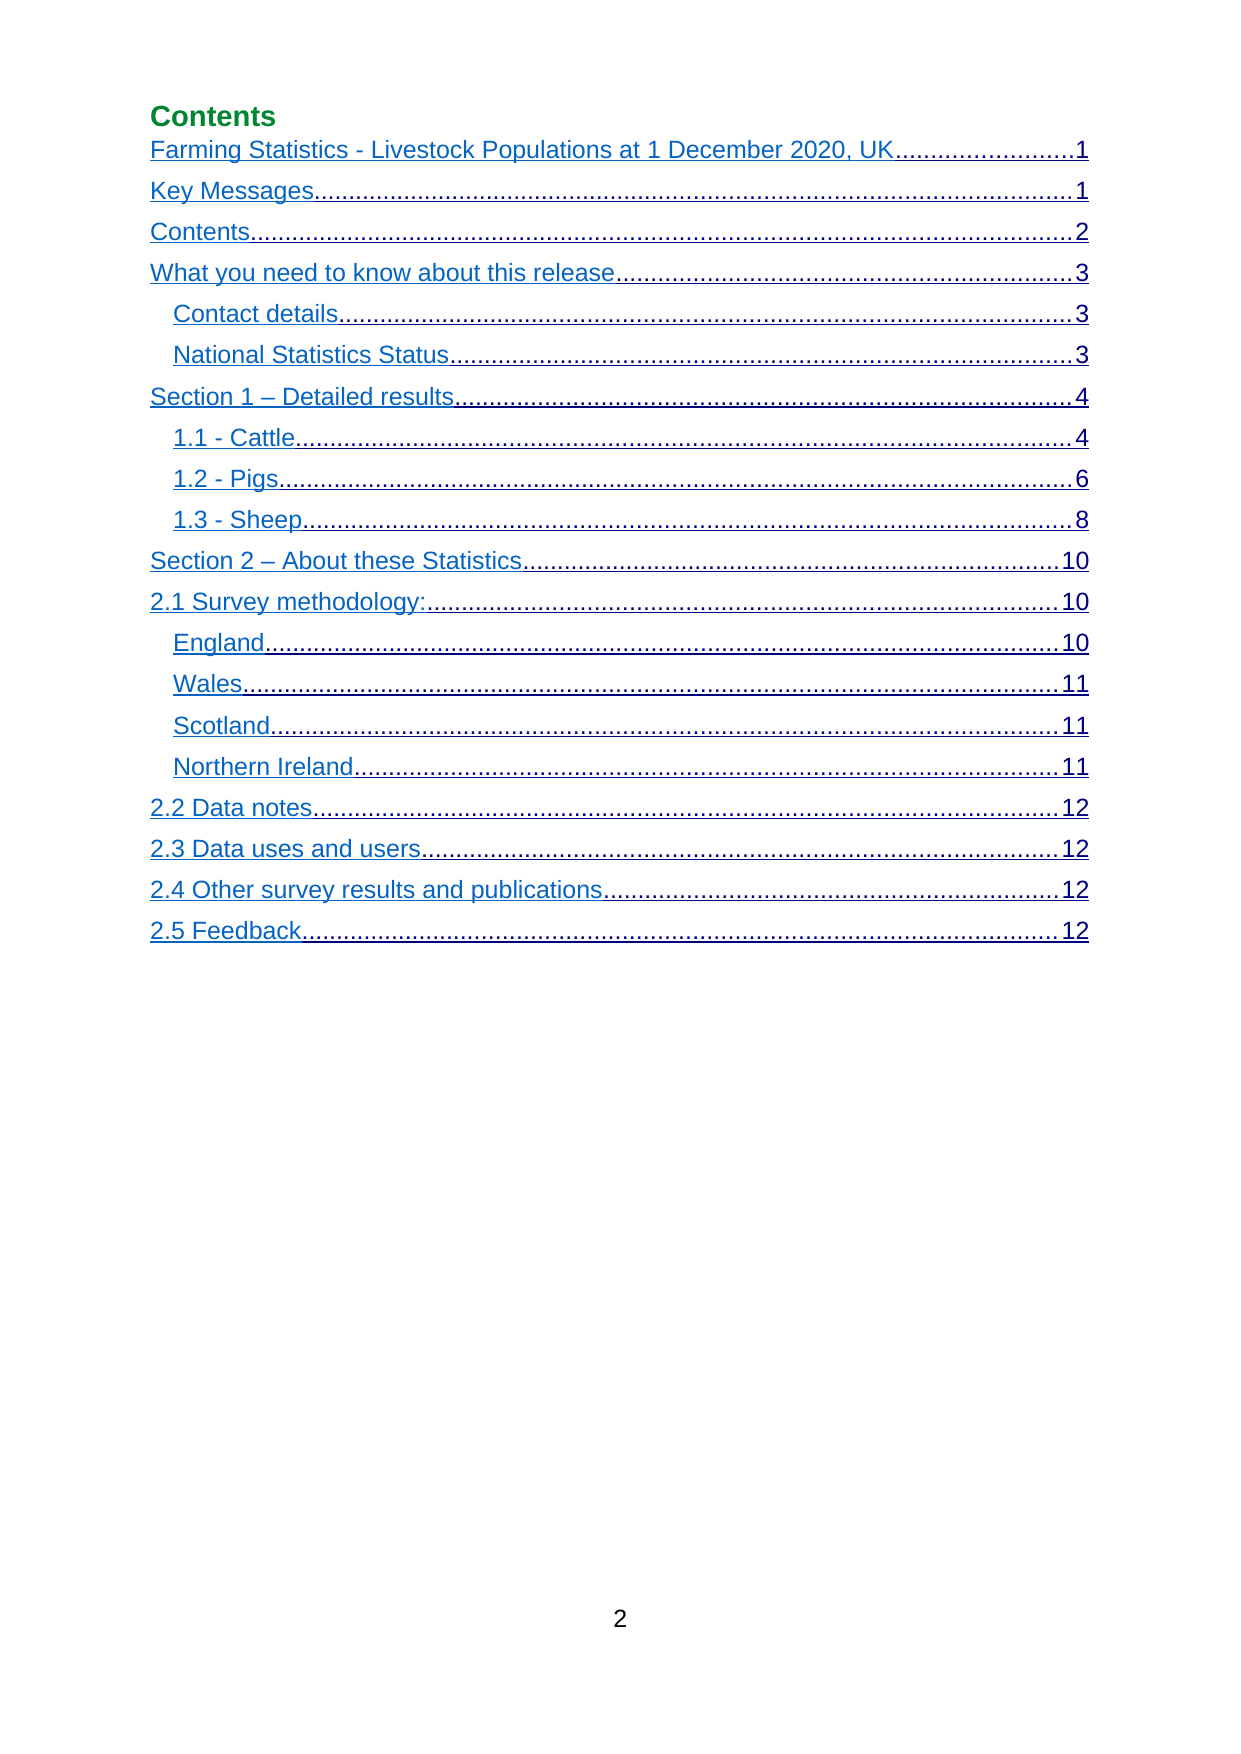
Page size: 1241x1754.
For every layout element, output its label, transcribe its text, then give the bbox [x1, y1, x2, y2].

text 2.5 Feedback 12 [150, 916, 1090, 945]
text Scotland 11 [173, 711, 1090, 739]
text 2.3 Data uses and users 12 [150, 834, 1090, 863]
text Wales 11 [173, 669, 1090, 698]
text 1.1 - Cattle 4 [173, 423, 1090, 451]
text 2.1 Survey methodology: 10 [150, 587, 1090, 616]
text National Statistics Status 3 [173, 340, 1090, 369]
subtitle Contents [150, 99, 1090, 132]
text England 10 [173, 628, 1090, 657]
text 2.4 Other survey results and publications 12 [150, 875, 1090, 904]
text 1.3 - Sheep 8 [173, 505, 1090, 534]
text Section 2 – About these Statistics 10 [150, 546, 1090, 575]
text Contact details 3 [173, 299, 1090, 328]
text 2.2 Data notes 12 [150, 793, 1090, 822]
text Farming Statistics - Livestock Populations at 1 December 2020, UK 1 [150, 134, 1090, 163]
text Section 1 – Detailed results 4 [150, 381, 1090, 410]
text What you need to know about this release 3 [150, 258, 1090, 287]
text Contents 2 [150, 217, 1090, 246]
text Northern Ireland 11 [173, 752, 1090, 781]
text 1.2 - Pigs 6 [173, 464, 1090, 492]
text Key Messages 1 [150, 176, 1090, 204]
